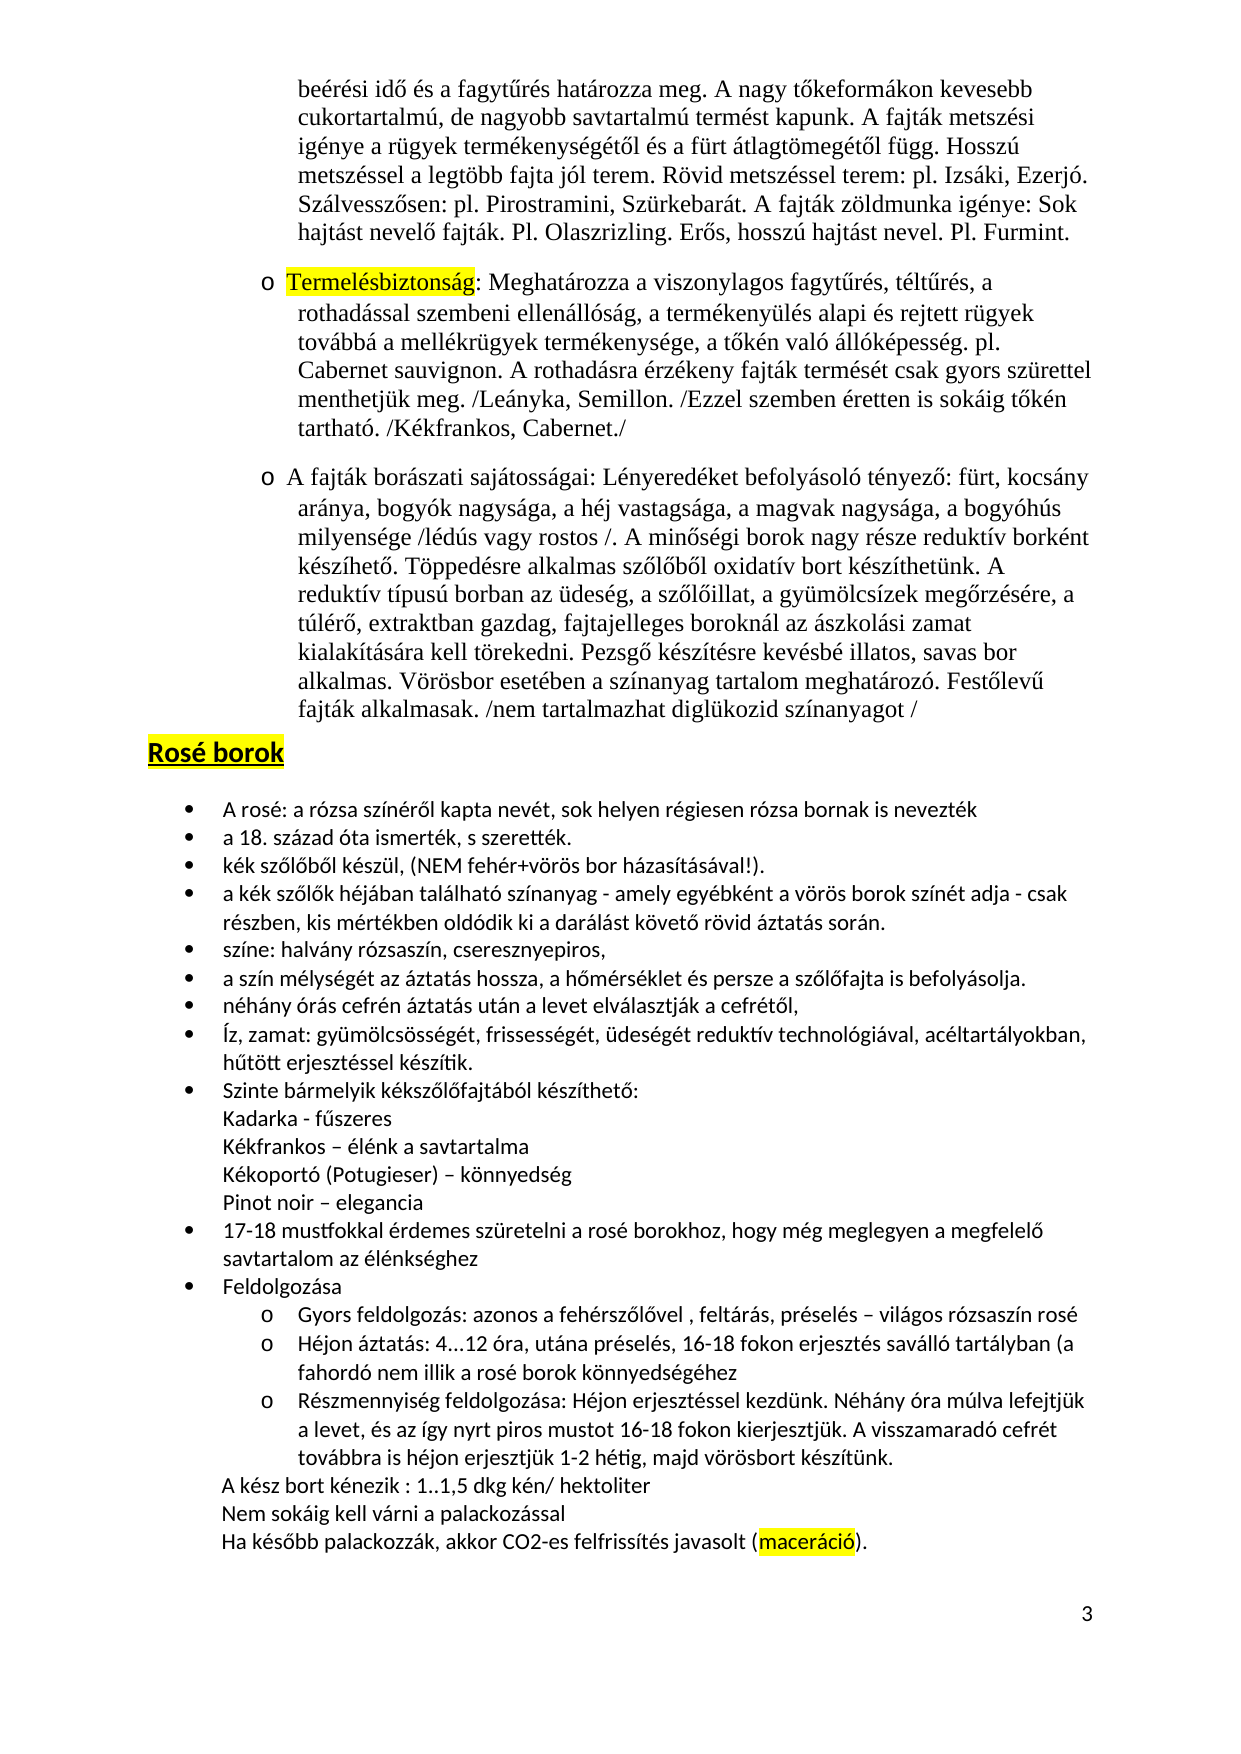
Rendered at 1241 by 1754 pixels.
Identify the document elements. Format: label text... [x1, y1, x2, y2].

list Íz, zamat: gyümölcsösségét, frissességét, üdeségét reduktív technológiával, acéltartályokban, hűtött erjesztéssel készítik. [185, 1020, 1093, 1076]
list a szín mélységét az áztatás hossza, a hőmérséklet és persze a szőlőfajta is befolyásolja. [185, 964, 1093, 992]
text Pinot noir – elegancia [223, 1188, 1093, 1216]
list Héjon áztatás: 4...12 óra, utána préselés, 16-18 fokon erjesztés saválló tartályban (a fahordó nem illik a rosé borok könnyedségéhez [260, 1329, 1093, 1386]
text A kész bort kénezik : 1..1,5 dkg kén/ hektoliter [221, 1471, 1093, 1499]
list a 18. század óta ismerték, s szerették. [185, 823, 1093, 852]
text o Termelésbiztonság: Meghatározza a viszonylagos fagytűrés, téltűrés, a rothadással szembeni ellenállóság, a termékenyülés alapi és rejtett rügyek továbbá a mellékrügyek termékenysége, a tőkén való állóképesség. pl. Cabernet sauvignon. A rothadásra érzékeny fajták termését csak gyors szürettel menthetjük meg. /Leányka, Semillon. /Ezzel szemben éretten is sokáig tőkén tartható. /Kékfrankos, Cabernet./ [260, 267, 1093, 442]
text Nem sokáig kell várni a palackozással Ha később palackozzák, akkor CO2-es felfrissítés javasolt (maceráció). [221, 1499, 1093, 1556]
text beérési idő és a fagytűrés határozza meg. A nagy tőkeformákon kevesebb cukortartalmú, de nagyobb savtartalmú termést kapunk. A fajták metszési igénye a rügyek termékenységétől és a fürt átlagtömegétől függ. Hosszú metszéssel a legtöbb fajta jól terem. Rövid metszéssel terem: pl. Izsáki, Ezerjó. Szálvesszősen: pl. Pirostramini, Szürkebarát. A fajták zöldmunka igénye: Sok hajtást nevelő fajták. Pl. Olaszrizling. Erős, hosszú hajtást nevel. Pl. Furmint. [260, 74, 1093, 246]
list A rosé: a rózsa színéről kapta nevét, sok helyen régiesen rózsa bornak is nevezték [185, 796, 1093, 823]
list kék szőlőből készül, (NEM fehér+vörös bor házasításával!). [185, 852, 1093, 879]
list színe: halvány rózsaszín, cseresznyepiros, [185, 936, 1093, 964]
list Gyors feldolgozás: azonos a fehérszőlővel , feltárás, préselés – világos rózsaszín rosé [260, 1300, 1093, 1329]
list Részmennyiség feldolgozása: Héjon erjesztéssel kezdünk. Néhány óra múlva lefejtjük a levet, és az így nyrt piros mustot 16-18 fokon kierjesztjük. A visszamaradó cefrét továbbra is héjon erjesztjük 1-2 hétig, majd vörösbort készítünk. [260, 1386, 1093, 1471]
list Feldolgozása [185, 1272, 1093, 1300]
text Rosé borok [148, 734, 1093, 769]
list néhány órás cefrén áztatás után a levet elválasztják a cefrétől, [185, 992, 1093, 1020]
list 17-18 mustfokkal érdemes szüretelni a rosé borokhoz, hogy még meglegyen a megfelelő savtartalom az élénkséghez [185, 1216, 1093, 1272]
text o A fajták borászati sajátosságai: Lényeredéket befolyásoló tényező: fürt, kocsány aránya, bogyók nagysága, a héj vastagsága, a magvak nagysága, a bogyóhús milyensége /lédús vagy rostos /. A minőségi borok nagy része reduktív borként készíhető. Töppedésre alkalmas szőlőből oxidatív bort készíthetünk. A reduktív típusú borban az üdeség, a szőlőillat, a gyümölcsízek megőrzésére, a túlérő, extraktban gazdag, fajtajelleges boroknál az ászkolási zamat kialakítására kell törekedni. Pezsgő készítésre kevésbé illatos, savas bor alkalmas. Vörösbor esetében a színanyag tartalom meghatározó. Festőlevű fajták alkalmasak. /nem tartalmazhat diglükozid színanyagot / [260, 462, 1093, 723]
list a kék szőlők héjában található színanyag - amely egyébként a vörös borok színét adja - csak részben, kis mértékben oldódik ki a darálást követő rövid áztatás során. [185, 879, 1093, 936]
list Szinte bármelyik kékszőlőfajtából készíthető: Kadarka - fűszeres Kékfrankos – élénk a savtartalma Kékoportó (Potugieser) – könnyedség [185, 1076, 1093, 1188]
